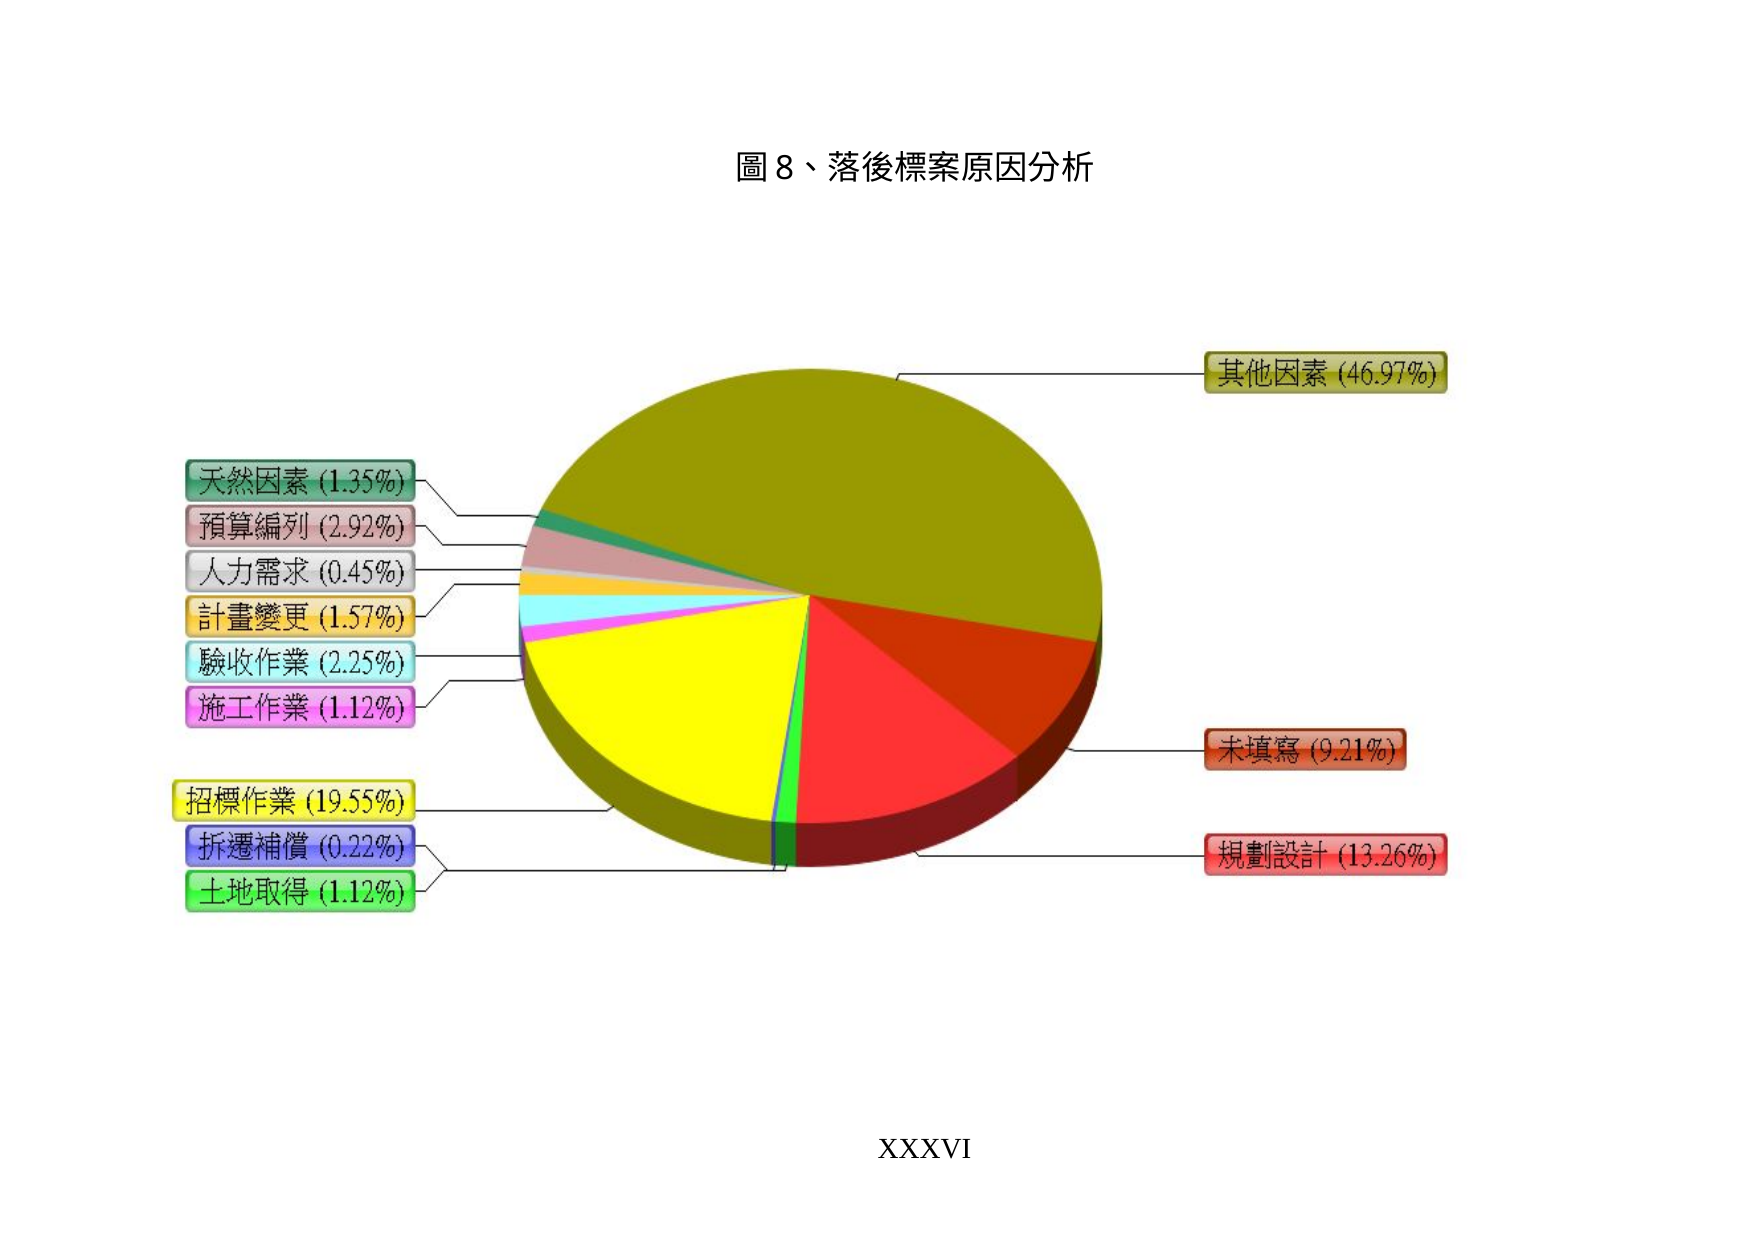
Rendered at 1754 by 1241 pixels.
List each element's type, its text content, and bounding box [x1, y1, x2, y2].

subtitle 圖8、落後標案原因分析 [146, 128, 1683, 203]
picture [69, 201, 1551, 990]
